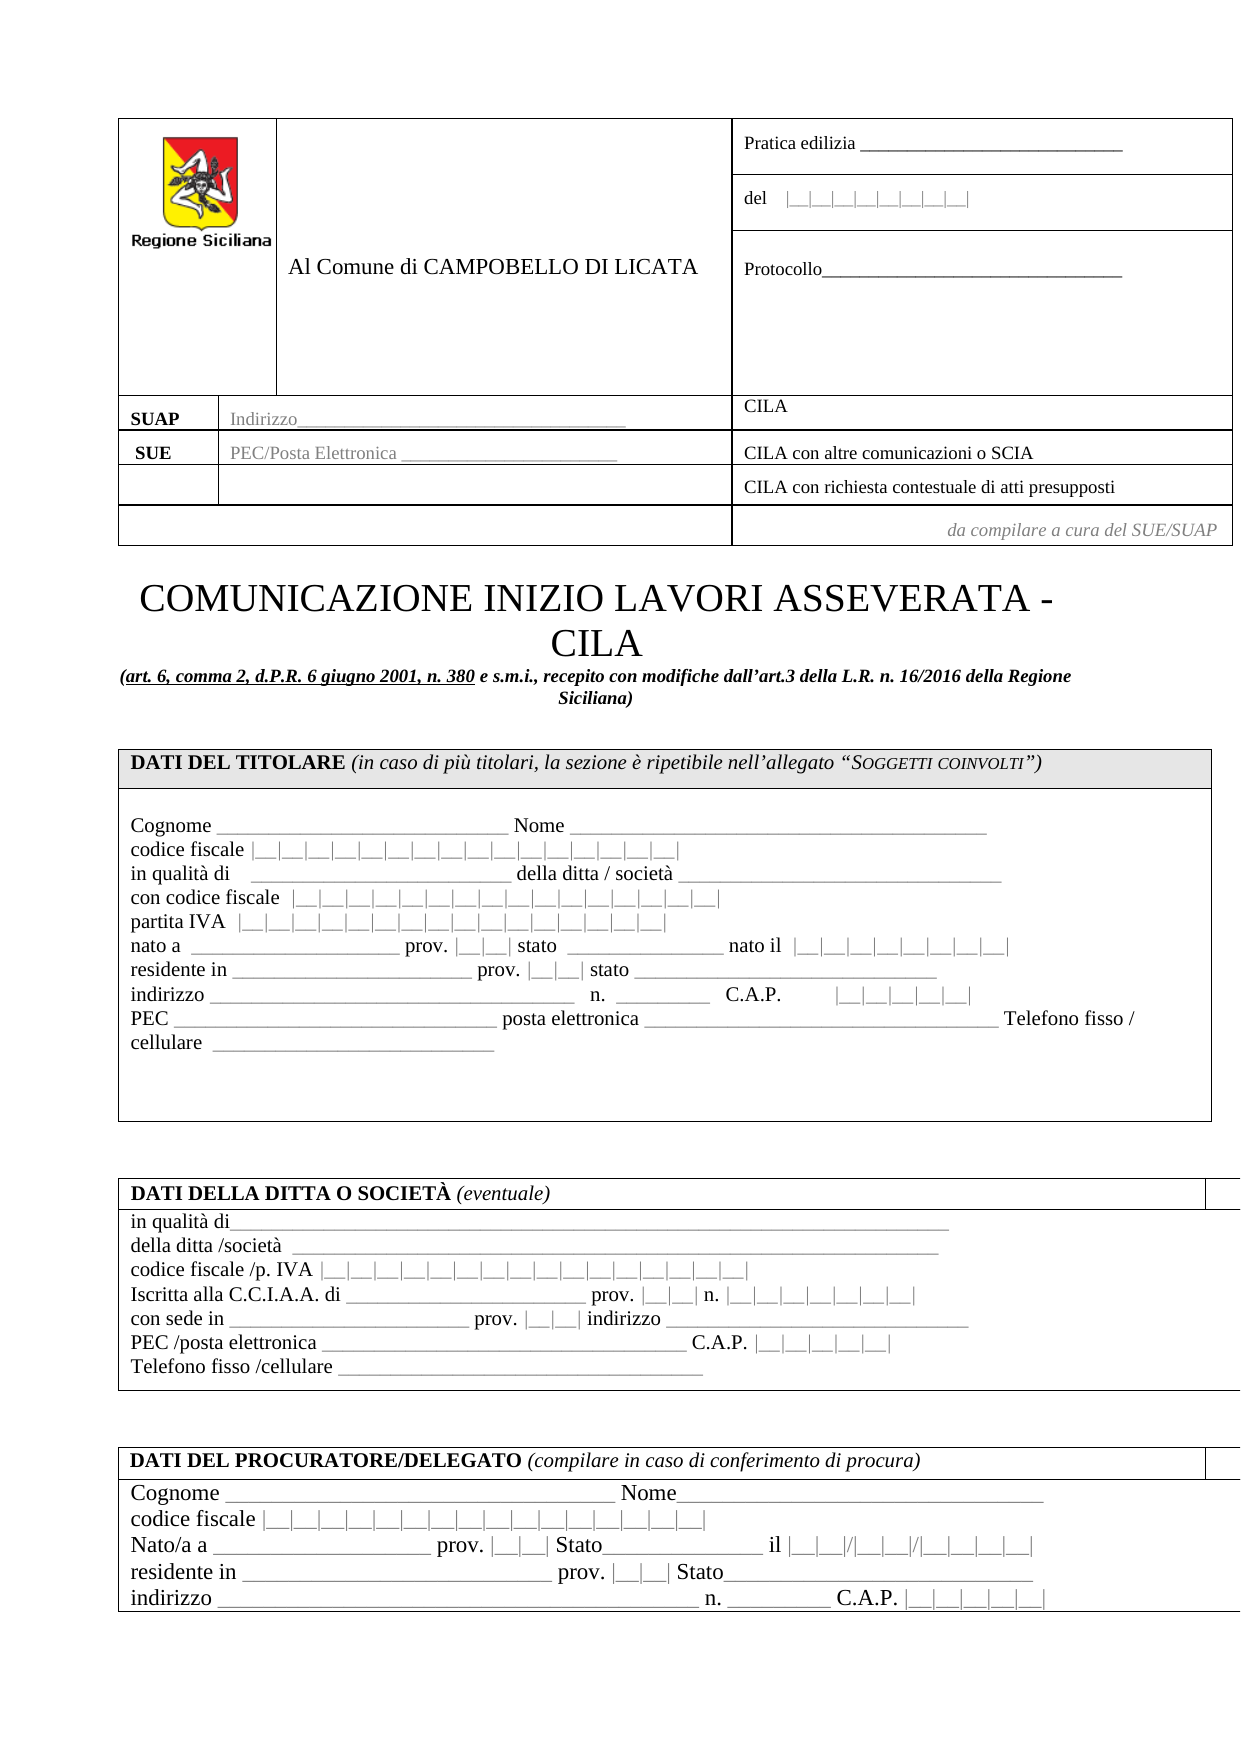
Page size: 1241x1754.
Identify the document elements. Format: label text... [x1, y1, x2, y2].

table_cell CILA con richiesta contestuale di atti presupposti [733, 465, 1232, 504]
table_cell Protocollo________________________________ [733, 231, 1232, 395]
table_cell da compilare a cura del SUE/SUAP [733, 506, 1232, 545]
table_cell Cognome __________________________________ Nome________________________________ codice fiscale |__|__|__|__|__|__|__|__|__|__|__|__|__|__|__|__| Nato/a a ___________________ prov. |__|__| Stato______________ il |__|__|/|__|__|/|__|__|__|__| residente in ___________________________ prov. |__|__| Stato___________________________ indirizzo __________________________________________ n. _________ C.A.P. |__|__|__|__|__| [119, 1480, 1240, 1611]
table_cell del |__|__|__|__|__|__|__|__| [733, 175, 1232, 230]
table_cell [119, 465, 218, 504]
table_cell Cognome ____________________________ Nome ________________________________________ codice fiscale |__|__|__|__|__|__|__|__|__|__|__|__|__|__|__|__| in qualità di _________________________ della ditta / società _______________________________ con codice fiscale |__|__|__|__|__|__|__|__|__|__|__|__|__|__|__|__| partita IVA |__|__|__|__|__|__|__|__|__|__|__|__|__|__|__|__| nato a ____________________ prov. |__|__| stato _______________ nato il |__|__|__|__|__|__|__|__| residente in _______________________ prov. |__|__| stato _____________________________ indirizzo ___________________________________ n. _________ C.A.P. |__|__|__|__|__| PEC _______________________________ posta elettronica __________________________________ Telefono fisso / cellulare ___________________________ [119, 789, 1211, 1121]
table_cell [219, 465, 731, 504]
table_cell [119, 506, 731, 545]
table_cell Indirizzo___________________________________ [219, 396, 731, 429]
table_cell PEC/Posta Elettronica _______________________ [219, 431, 731, 464]
text (art. 6, comma 2, d.P.R. 6 giugno 2001, n. 380 e s.m.i., recepito con modifiche dall’art.3 della L.R. n. 16/2016 della Regione Siciliana) [118, 665, 1075, 708]
text COMUNICAZIONE INIZIO LAVORI ASSEVERATA - CILA [118, 574, 1075, 665]
table_cell in qualità di_____________________________________________________________________ della ditta /società ______________________________________________________________ codice fiscale /p. IVA |__|__|__|__|__|__|__|__|__|__|__|__|__|__|__|__| Iscritta alla C.C.I.A.A. di _______________________ prov. |__|__| n. |__|__|__|__|__|__|__| con sede in _______________________ prov. |__|__| indirizzo _____________________________ PEC /posta elettronica ___________________________________ C.A.P. |__|__|__|__|__| Telefono fisso /cellulare ___________________________________ [119, 1210, 1240, 1390]
table_cell CILA con altre comunicazioni o SCIA [733, 431, 1232, 464]
table_cell SUE [119, 431, 218, 464]
table_header [119, 119, 276, 395]
table_cell SUAP [119, 396, 218, 429]
table_header [1206, 1448, 1240, 1479]
table_header DATI DELLA DITTA O SOCIETÀ (eventuale) [119, 1179, 1205, 1209]
table_header Al Comune di CAMPOBELLO DI LICATA [277, 119, 731, 395]
table_header [1206, 1179, 1240, 1209]
table_cell CILA [733, 396, 1232, 429]
table_header DATI DEL PROCURATORE/DELEGATO (compilare in caso di conferimento di procura) [119, 1448, 1205, 1479]
table_header DATI DEL TITOLARE (in caso di più titolari, la sezione è ripetibile nell’allegato “Soggetti coinvolti”) [119, 750, 1211, 788]
table_header Pratica edilizia ____________________________ [733, 119, 1232, 174]
